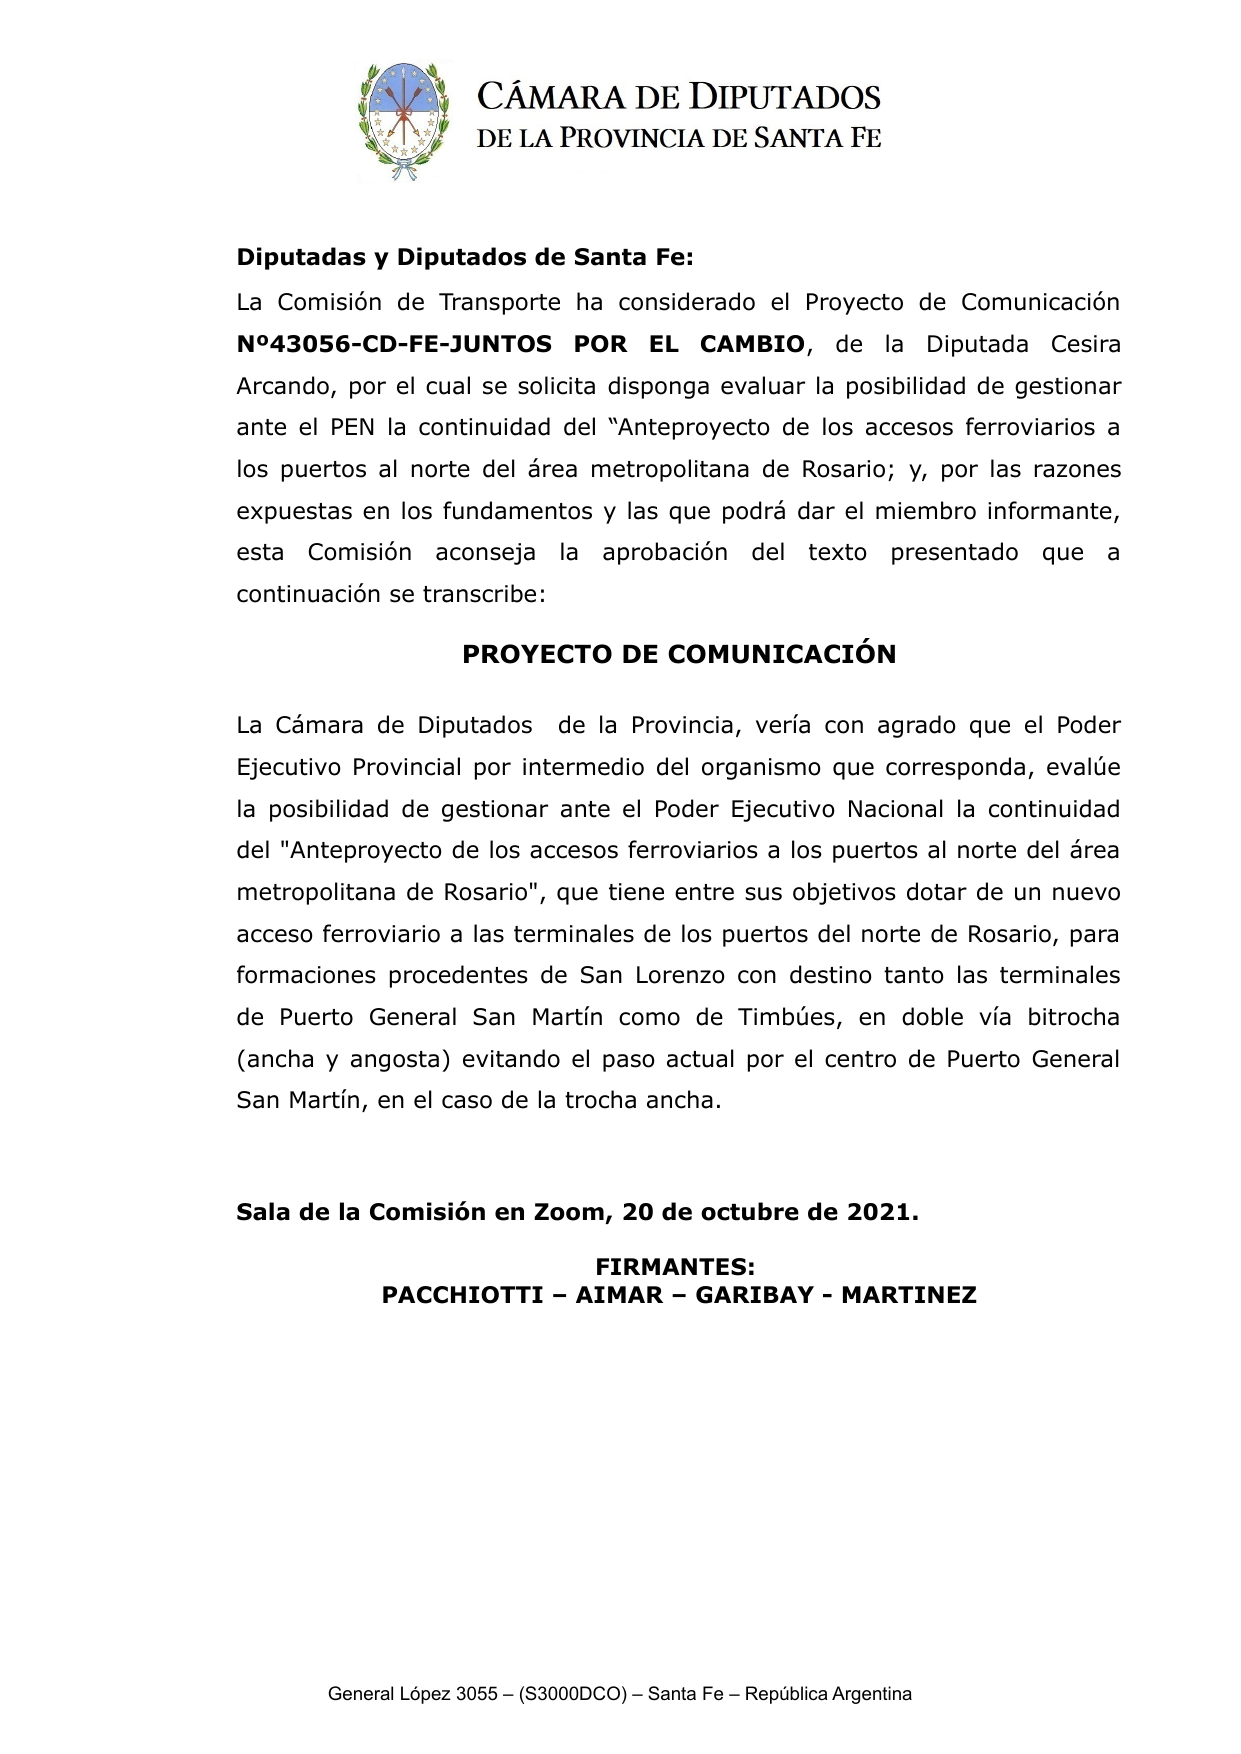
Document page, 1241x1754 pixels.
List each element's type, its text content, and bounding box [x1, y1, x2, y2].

text Diputadas y Diputados de Santa Fe: [236, 242, 1122, 270]
text FIRMANTES: [236, 1253, 1122, 1280]
text Sala de la Comisión en Zoom, 20 de octubre de 2021. [236, 1197, 1122, 1225]
text La Comisión de Transporte ha considerado el Proyecto de Comunicación Nº43056-CD-FE-JUNTOS POR EL CAMBIO, de la Diputada Cesira Arcando, por el cual se solicita disponga evaluar la posibilidad de gestionar ante el PEN la continuidad del “Anteproyecto de los accesos ferroviarios a los puertos al norte del área metropolitana de Rosario; y, por las razones expuestas en los fundamentos y las que podrá dar el miembro informante, esta Comisión aconseja la aprobación del texto presentado que a continuación se transcribe: [236, 288, 1122, 607]
text PACCHIOTTI – AIMAR – GARIBAY - MARTINEZ [236, 1280, 1122, 1308]
text La Cámara de Diputados de la Provincia, vería con agrado que el Poder Ejecutivo Provincial por intermedio del organismo que corresponda, evalúe la posibilidad de gestionar ante el Poder Ejecutivo Nacional la continuidad del "Anteproyecto de los accesos ferroviarios a los puertos al norte del área metropolitana de Rosario", que tiene entre sus objetivos dotar de un nuevo acceso ferroviario a las terminales de los puertos del norte de Rosario, para formaciones procedentes de San Lorenzo con destino tanto las terminales de Puerto General San Martín como de Timbúes, en doble vía bitrocha (ancha y angosta) evitando el paso actual por el centro de Puerto General San Martín, en el caso de la trocha ancha. [236, 711, 1122, 1114]
text PROYECTO DE COMUNICACIÓN [236, 639, 1122, 669]
picture [354, 59, 886, 183]
